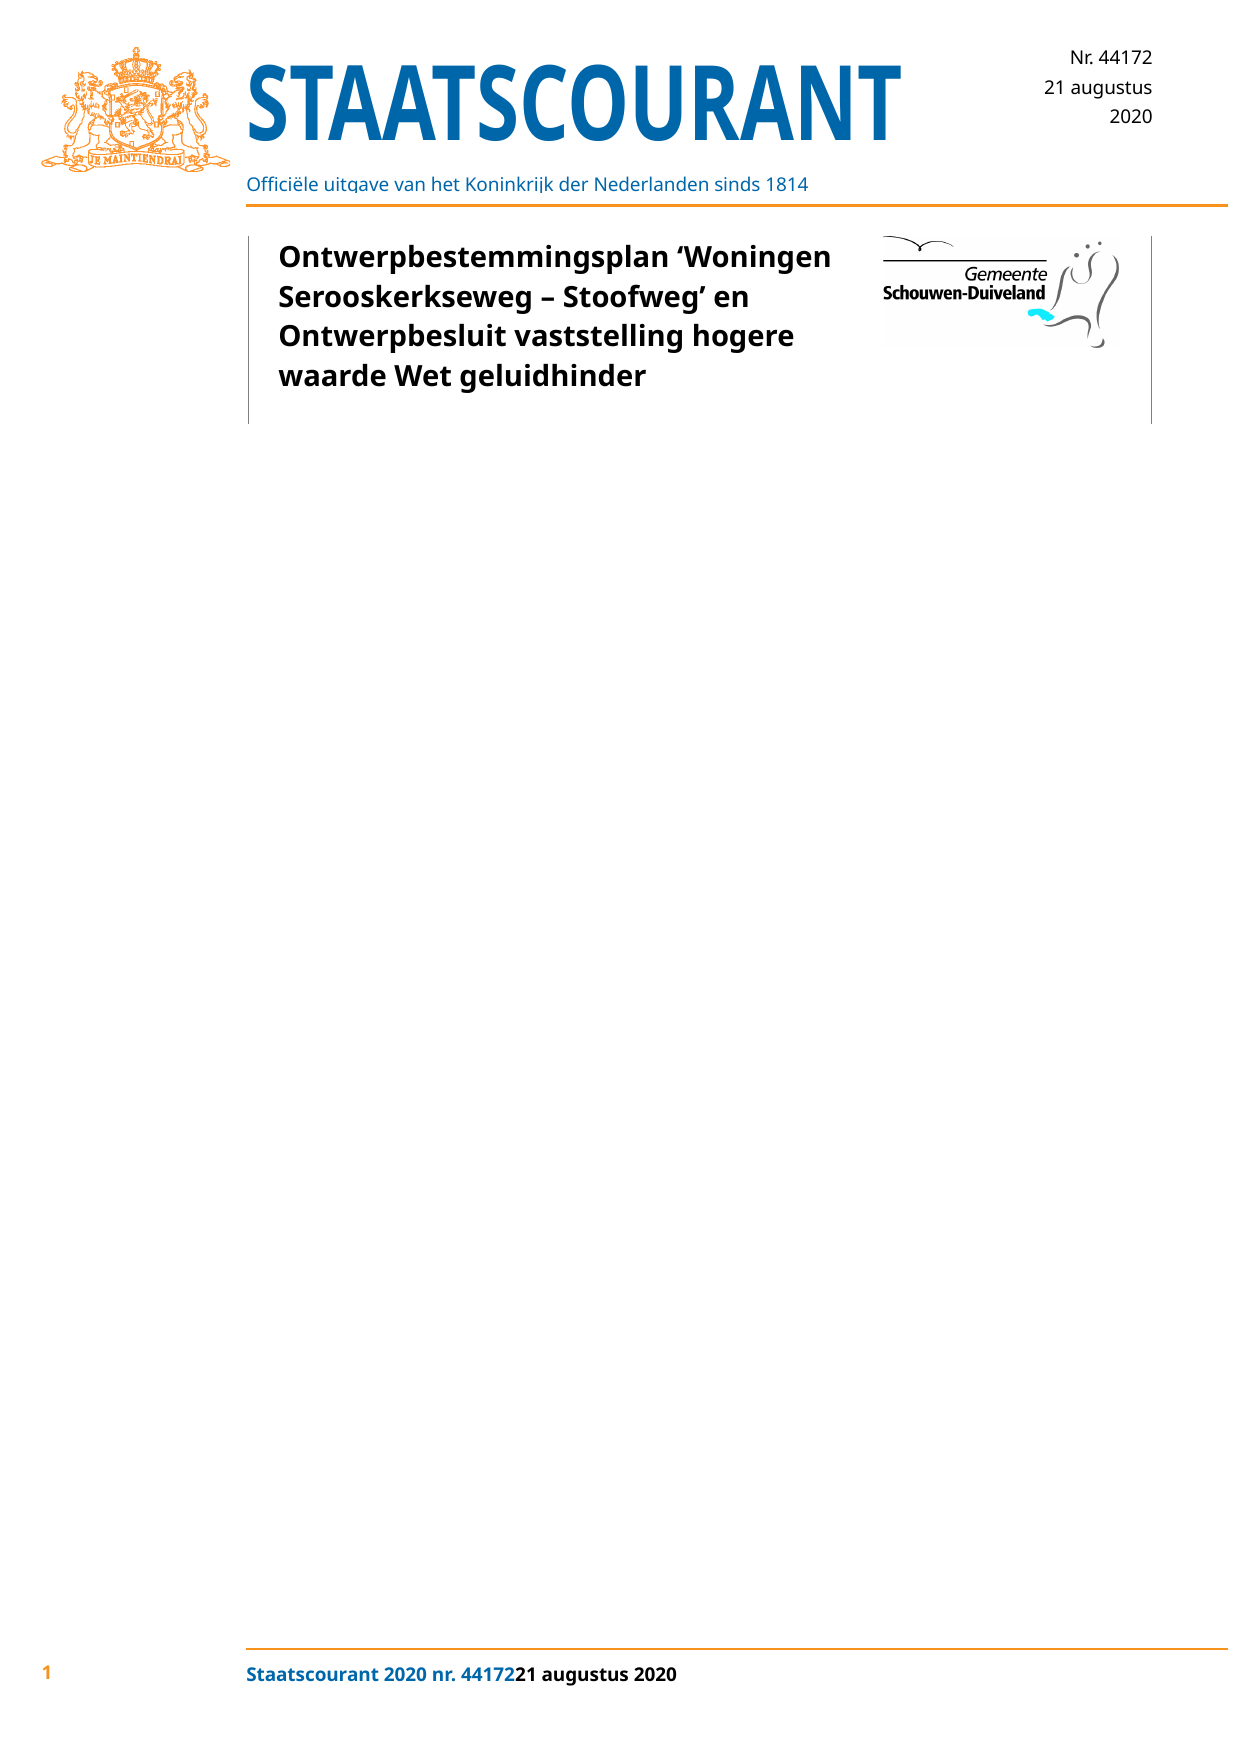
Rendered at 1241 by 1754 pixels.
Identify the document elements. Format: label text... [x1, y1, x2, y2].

table_header Ontwerpbestemmingsplan ‘Woningen Serooskerkseweg – Stoofweg’ en Ontwerpbesluit vaststelling hogere waarde Wet geluidhinder [249, 236, 850, 424]
picture [882, 236, 1119, 348]
table_header [850, 236, 1151, 424]
picture [41, 47, 231, 172]
